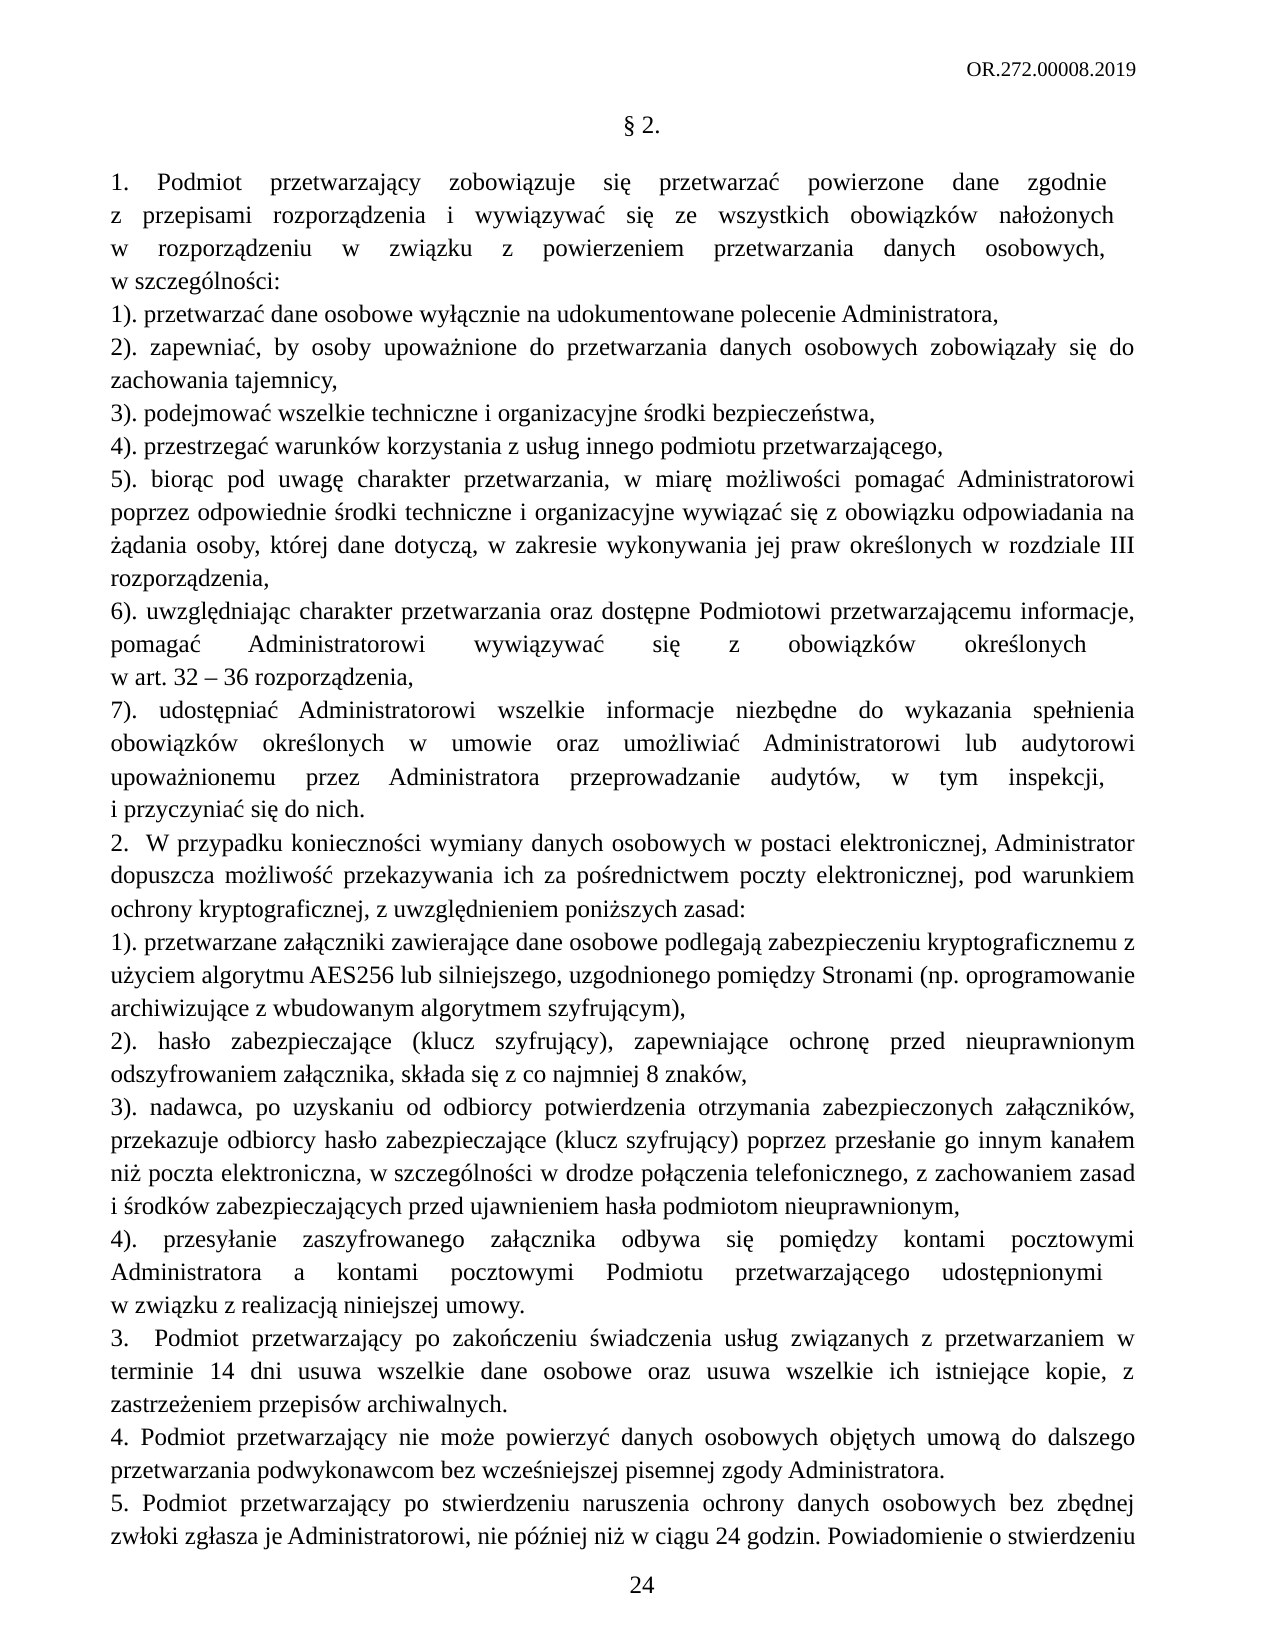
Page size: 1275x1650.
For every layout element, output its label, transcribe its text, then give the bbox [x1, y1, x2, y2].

list 5. Podmiot przetwarzający po stwierdzeniu naruszenia ochrony danych osobowych bez zbędnej zwłoki zgłasza je Administratorowi, nie później niż w ciągu 24 godzin. Powiadomienie o stwierdzeniu [110, 1488, 1136, 1550]
list 4). przestrzegać warunków korzystania z usług innego podmiotu przetwarzającego, [110, 431, 1136, 460]
list 2). zapewniać, by osoby upoważnione do przetwarzania danych osobowych zobowiązały się do zachowania tajemnicy, [110, 332, 1136, 394]
list 1. Podmiot przetwarzający zobowiązuje się przetwarzać powierzone dane zgodnie z przepisami rozporządzenia i wywiązywać się ze wszystkich obowiązków nałożonych w rozporządzeniu w związku z powierzeniem przetwarzania danych osobowych, w szczególności: [110, 167, 1136, 295]
list 3. Podmiot przetwarzający po zakończeniu świadczenia usług związanych z przetwarzaniem w terminie 14 dni usuwa wszelkie dane osobowe oraz usuwa wszelkie ich istniejące kopie, z zastrzeżeniem przepisów archiwalnych. [110, 1323, 1136, 1418]
list 3). podejmować wszelkie techniczne i organizacyjne środki bezpieczeństwa, [110, 398, 1136, 427]
list 2). hasło zabezpieczające (klucz szyfrujący), zapewniające ochronę przed nieuprawnionym odszyfrowaniem załącznika, składa się z co najmniej 8 znaków, [110, 1026, 1136, 1087]
list 7). udostępniać Administratorowi wszelkie informacje niezbędne do wykazania spełnienia obowiązków określonych w umowie oraz umożliwiać Administratorowi lub audytorowi upoważnionemu przez Administratora przeprowadzanie audytów, w tym inspekcji, i przyczyniać się do nich. [110, 696, 1136, 823]
list 1). przetwarzane załączniki zawierające dane osobowe podlegają zabezpieczeniu kryptograficznemu z użyciem algorytmu AES256 lub silniejszego, uzgodnionego pomiędzy Stronami (np. oprogramowanie archiwizujące z wbudowanym algorytmem szyfrującym), [110, 927, 1136, 1021]
list 5). biorąc pod uwagę charakter przetwarzania, w miarę możliwości pomagać Administratorowi poprzez odpowiednie środki techniczne i organizacyjne wywiązać się z obowiązku odpowiadania na żądania osoby, której dane dotyczą, w zakresie wykonywania jej praw określonych w rozdziale III rozporządzenia, [110, 464, 1136, 592]
list 3). nadawca, po uzyskaniu od odbiorcy potwierdzenia otrzymania zabezpieczonych załączników, przekazuje odbiorcy hasło zabezpieczające (klucz szyfrujący) poprzez przesłanie go innym kanałem niż poczta elektroniczna, w szczególności w drodze połączenia telefonicznego, z zachowaniem zasad i środków zabezpieczających przed ujawnieniem hasła podmiotom nieuprawnionym, [110, 1092, 1136, 1219]
list 4). przesyłanie zaszyfrowanego załącznika odbywa się pomiędzy kontami pocztowymi Administratora a kontami pocztowymi Podmiotu przetwarzającego udostępnionymi w związku z realizacją niniejszej umowy. [110, 1224, 1136, 1319]
list 4. Podmiot przetwarzający nie może powierzyć danych osobowych objętych umową do dalszego przetwarzania podwykonawcom bez wcześniejszej pisemnej zgody Administratora. [110, 1422, 1136, 1484]
text § 2. [147, 110, 1136, 139]
list 6). uwzględniając charakter przetwarzania oraz dostępne Podmiotowi przetwarzającemu informacje, pomagać Administratorowi wywiązywać się z obowiązków określonych w art. 32 – 36 rozporządzenia, [110, 596, 1136, 691]
list 2. W przypadku konieczności wymiany danych osobowych w postaci elektronicznej, Administrator dopuszcza możliwość przekazywania ich za pośrednictwem poczty elektronicznej, pod warunkiem ochrony kryptograficznej, z uwzględnieniem poniższych zasad: [110, 828, 1136, 922]
list 1). przetwarzać dane osobowe wyłącznie na udokumentowane polecenie Administratora, [110, 299, 1136, 328]
